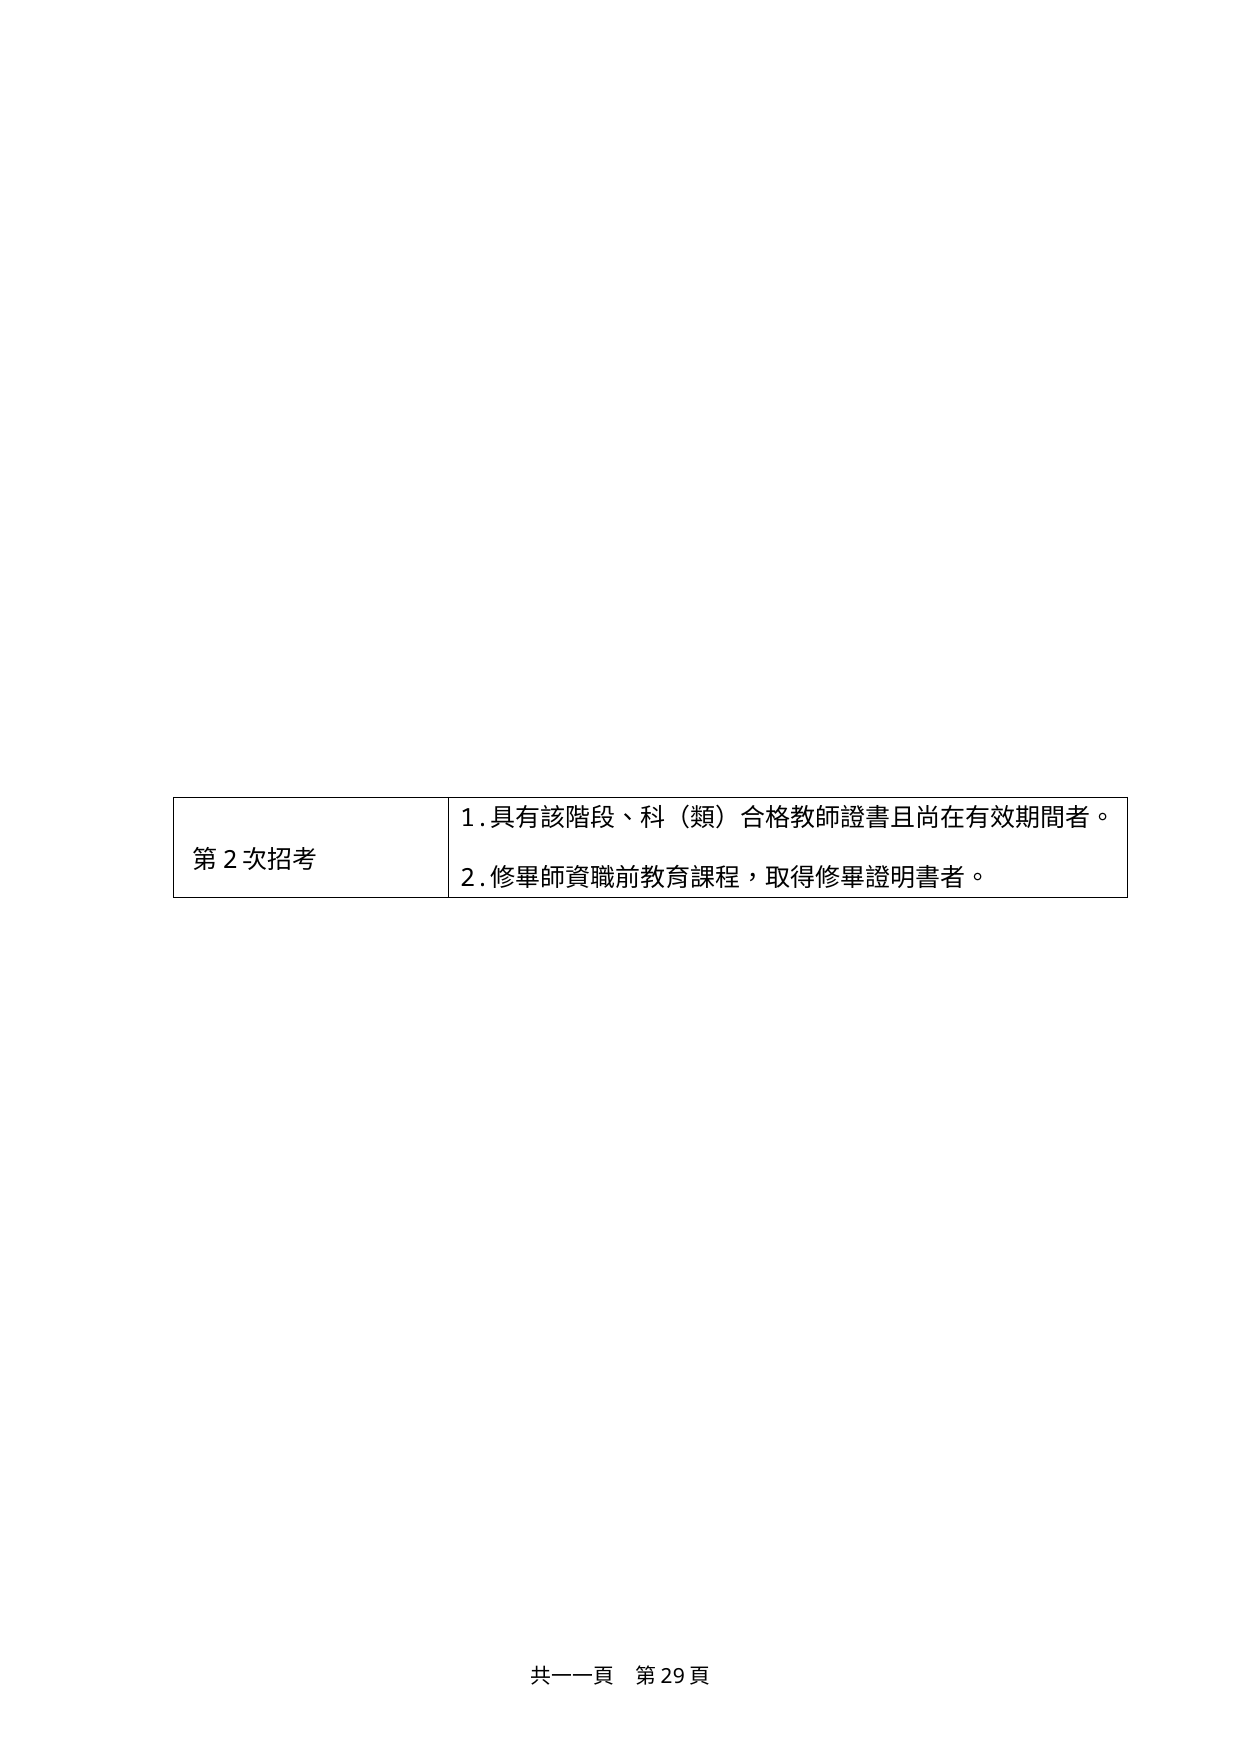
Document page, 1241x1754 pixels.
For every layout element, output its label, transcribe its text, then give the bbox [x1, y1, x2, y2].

table_cell 1.具有該階段、科（類）合格教師證書且尚在有效期間者。 2.修畢師資職前教育課程，取得修畢證明書者。 [449, 798, 1127, 897]
table_cell 第2次招考 [174, 798, 448, 897]
